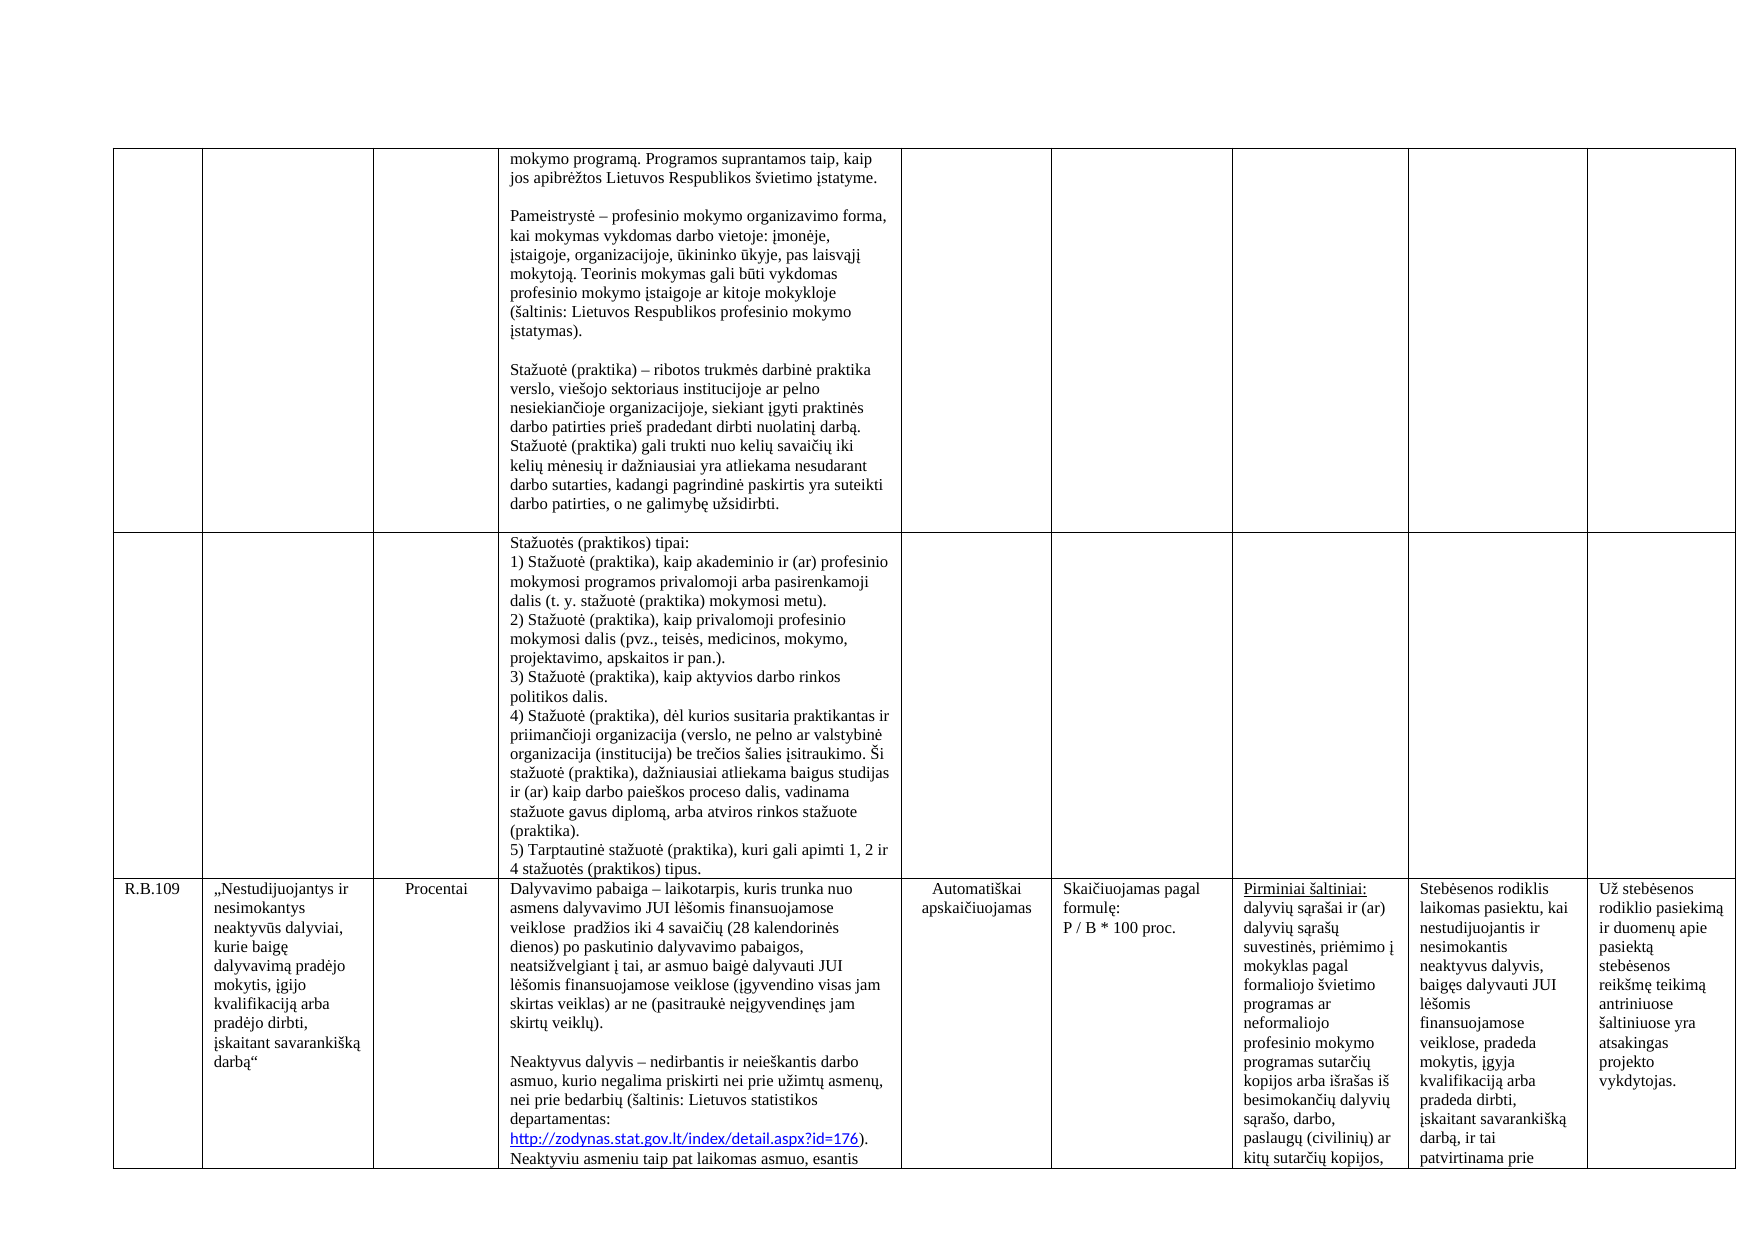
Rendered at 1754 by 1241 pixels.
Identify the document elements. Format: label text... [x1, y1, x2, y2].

table_cell Stažuotės (praktikos) tipai: 1) Stažuotė (praktika), kaip akademinio ir (ar) profesinio mokymosi programos privalomoji arba pasirenkamoji dalis (t. y. stažuotė (praktika) mokymosi metu). 2) Stažuotė (praktika), kaip privalomoji profesinio mokymosi dalis (pvz., teisės, medicinos, mokymo, projektavimo, apskaitos ir pan.). 3) Stažuotė (praktika), kaip aktyvios darbo rinkos politikos dalis. 4) Stažuotė (praktika), dėl kurios susitaria praktikantas ir priimančioji organizacija (verslo, ne pelno ar valstybinė organizacija (institucija) be trečios šalies įsitraukimo. Ši stažuotė (praktika), dažniausiai atliekama baigus studijas ir (ar) kaip darbo paieškos proceso dalis, vadinama stažuote gavus diplomą, arba atviros rinkos stažuote (praktika). 5) Tarptautinė stažuotė (praktika), kuri gali apimti 1, 2 ir 4 stažuotės (praktikos) tipus. [499, 533, 901, 878]
table_cell [1588, 533, 1735, 878]
table_cell R.B.109 [114, 879, 202, 1168]
table_cell [1052, 533, 1232, 878]
table_cell [114, 149, 202, 532]
table_cell [374, 149, 498, 532]
table_cell [1409, 149, 1587, 532]
table_cell Pirminiai šaltiniai: dalyvių sąrašai ir (ar) dalyvių sąrašų suvestinės, priėmimo į mokyklas pagal formaliojo švietimo programas ar neformaliojo profesinio mokymo programas sutarčių kopijos arba išrašas iš besimokančių dalyvių sąrašo, darbo, paslaugų (civilinių) ar kitų sutarčių kopijos, [1233, 879, 1408, 1168]
table_cell [114, 533, 202, 878]
table_cell [1233, 149, 1408, 532]
table_cell Už stebėsenos rodiklio pasiekimą ir duomenų apie pasiektą stebėsenos reikšmę teikimą antriniuose šaltiniuose yra atsakingas projekto vykdytojas. [1588, 879, 1735, 1168]
table_cell „Nestudijuojantys ir nesimokantys neaktyvūs dalyviai, kurie baigę dalyvavimą pradėjo mokytis, įgijo kvalifikaciją arba pradėjo dirbti, įskaitant savarankišką darbą“ [203, 879, 373, 1168]
table_cell mokymo programą. Programos suprantamos taip, kaip jos apibrėžtos Lietuvos Respublikos švietimo įstatyme. Pameistrystė – profesinio mokymo organizavimo forma, kai mokymas vykdomas darbo vietoje: įmonėje, įstaigoje, organizacijoje, ūkininko ūkyje, pas laisvąjį mokytoją. Teorinis mokymas gali būti vykdomas profesinio mokymo įstaigoje ar kitoje mokykloje (šaltinis: Lietuvos Respublikos profesinio mokymo įstatymas). Stažuotė (praktika) – ribotos trukmės darbinė praktika verslo, viešojo sektoriaus institucijoje ar pelno nesiekiančioje organizacijoje, siekiant įgyti praktinės darbo patirties prieš pradedant dirbti nuolatinį darbą. Stažuotė (praktika) gali trukti nuo kelių savaičių iki kelių mėnesių ir dažniausiai yra atliekama nesudarant darbo sutarties, kadangi pagrindinė paskirtis yra suteikti darbo patirties, o ne galimybę užsidirbti. [499, 149, 901, 532]
table_cell [374, 533, 498, 878]
table_cell [1588, 149, 1735, 532]
table_cell [902, 149, 1051, 532]
table_cell [902, 533, 1051, 878]
table_cell [1233, 533, 1408, 878]
table_cell Automatiškai apskaičiuojamas [902, 879, 1051, 1168]
table_cell [1052, 149, 1232, 532]
table_cell Skaičiuojamas pagal formulę: P / B * 100 proc. [1052, 879, 1232, 1168]
table_cell [203, 149, 373, 532]
table_cell [203, 533, 373, 878]
table_cell Stebėsenos rodiklis laikomas pasiektu, kai nestudijuojantis ir nesimokantis neaktyvus dalyvis, baigęs dalyvauti JUI lėšomis finansuojamose veiklose, pradeda mokytis, įgyja kvalifikaciją arba pradeda dirbti, įskaitant savarankišką darbą, ir tai patvirtinama prie [1409, 879, 1587, 1168]
table_cell Dalyvavimo pabaiga – laikotarpis, kuris trunka nuo asmens dalyvavimo JUI lėšomis finansuojamose veiklose pradžios iki 4 savaičių (28 kalendorinės dienos) po paskutinio dalyvavimo pabaigos, neatsižvelgiant į tai, ar asmuo baigė dalyvauti JUI lėšomis finansuojamose veiklose (įgyvendino visas jam skirtas veiklas) ar ne (pasitraukė neįgyvendinęs jam skirtų veiklų). Neaktyvus dalyvis – nedirbantis ir neieškantis darbo asmuo, kurio negalima priskirti nei prie užimtų asmenų, nei prie bedarbių (šaltinis: Lietuvos statistikos departamentas: http://zodynas.stat.gov.lt/index/detail.aspx?id=176). Neaktyviu asmeniu taip pat laikomas asmuo, esantis [499, 879, 901, 1168]
table_cell Procentai [374, 879, 498, 1168]
table_cell [1409, 533, 1587, 878]
